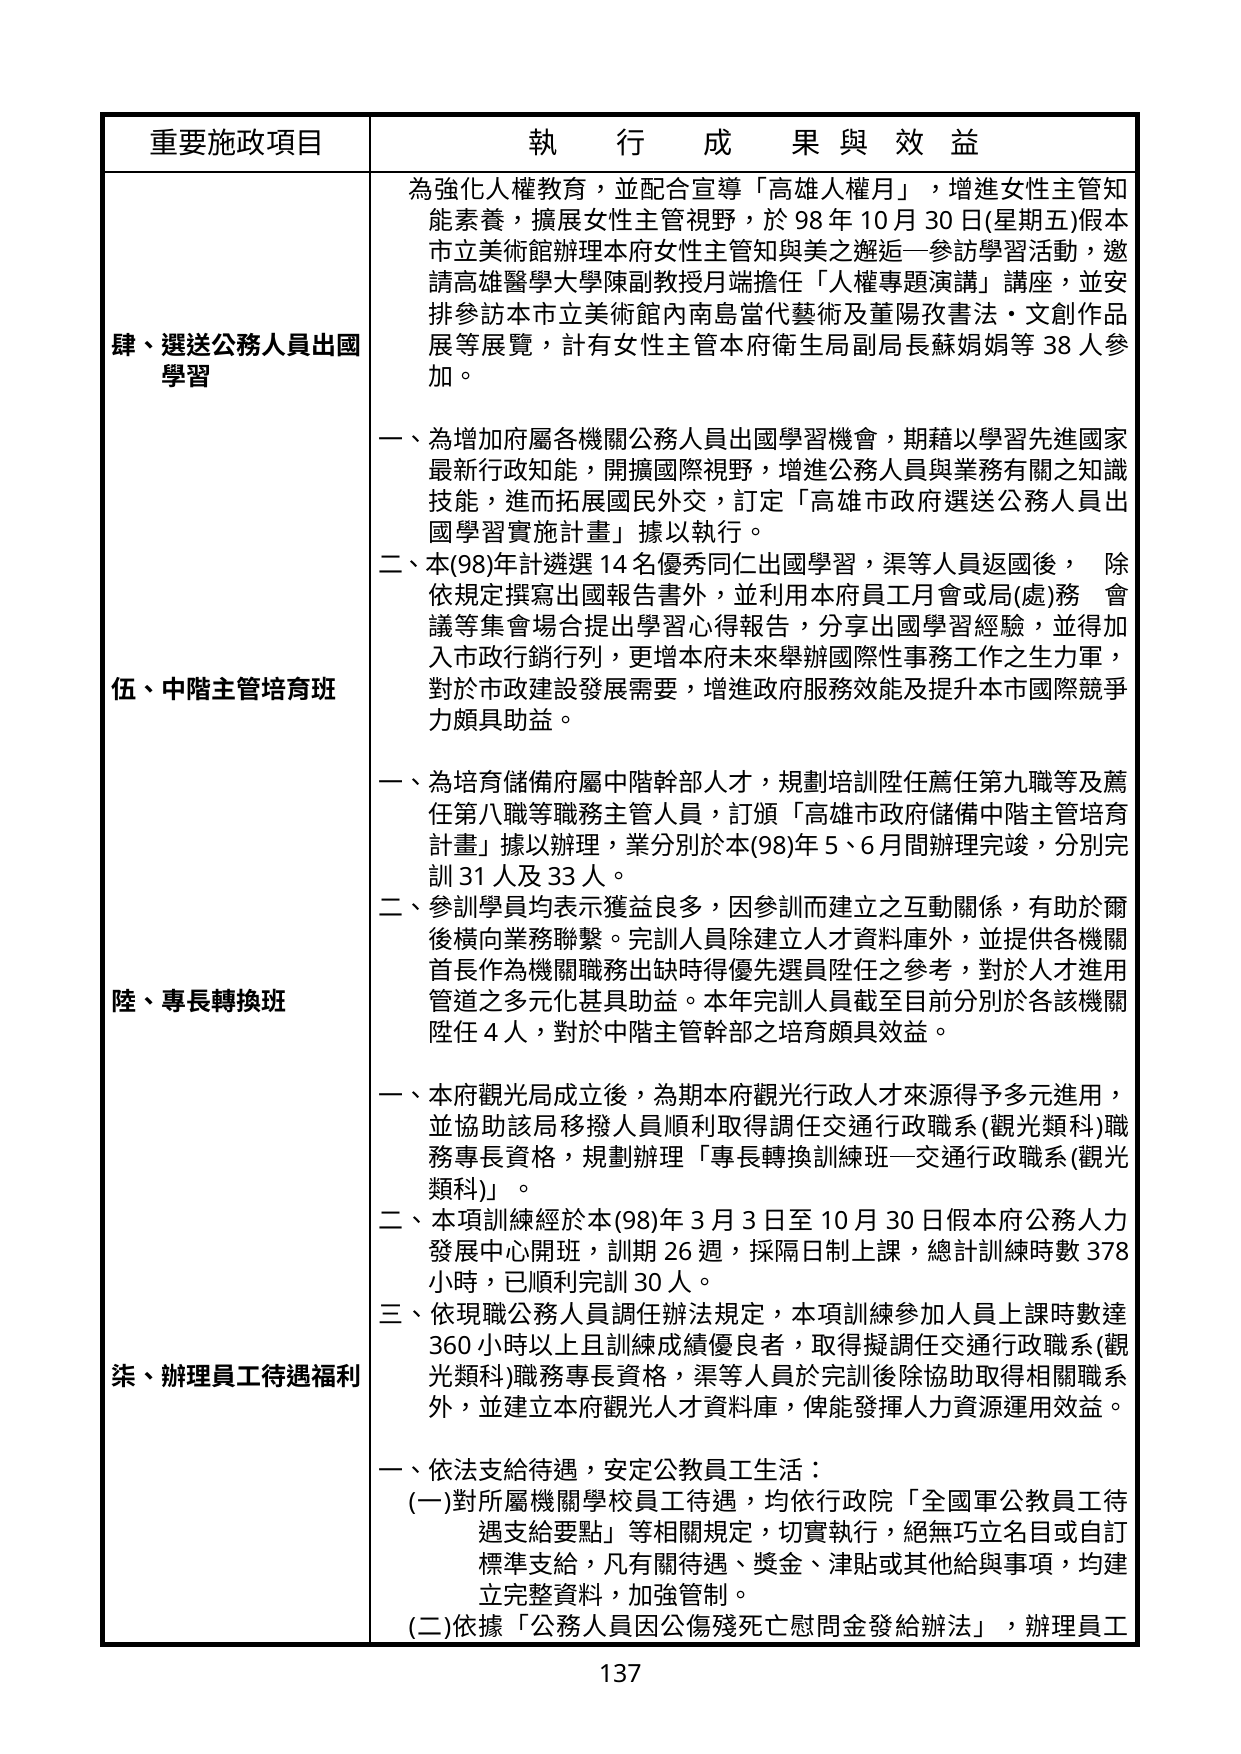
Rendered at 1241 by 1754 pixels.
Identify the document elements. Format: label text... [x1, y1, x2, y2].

table_header 執 行 成 果 與 效 益 [371, 117, 1135, 171]
table_cell 肆、選送公務人員出國 學習 伍、中階主管培育班 陸、專長轉換班 柒、辦理員工待遇福利 [105, 173, 369, 1642]
table_cell 為強化人權教育，並配合宣導「高雄人權月」，增進女性主管知 能素養，擴展女性主管視野，於98年10月30日(星期五)假本 市立美術館辦理本府女性主管知與美之邂逅─參訪學習活動，邀 請高雄醫學大學陳副教授月端擔任「人權專題演講」講座，並安 排參訪本市立美術館內南島當代藝術及董陽孜書法‧文創作品 展等展覽，計有女性主管本府衛生局副局長蘇娟娟等38人參加。 一、為增加府屬各機關公務人員出國學習機會，期藉以學習先進國家 最新行政知能，開擴國際視野，增進公務人員與業務有關之知識 技能，進而拓展國民外交，訂定「高雄市政府選送公務人員出 國學習實施計畫」據以執行。 二、本(98)年計遴選14名優秀同仁出國學習，渠等人員返國後， 除依規定撰寫出國報告書外，並利用本府員工月會或局(處)務 會議等集會場合提出學習心得報告，分享出國學習經驗，並得加 入市政行銷行列，更增本府未來舉辦國際性事務工作之生力軍， 對於市政建設發展需要，增進政府服務效能及提升本市國際競爭 力頗具助益。 一、為培育儲備府屬中階幹部人才，規劃培訓陞任薦任第九職等及薦 任第八職等職務主管人員，訂頒「高雄市政府儲備中階主管培育 計畫」據以辦理，業分別於本(98)年5、6月間辦理完竣，分別完訓31人及33人。 二、參訓學員均表示獲益良多，因參訓而建立之互動關係，有助於爾 後橫向業務聯繫。完訓人員除建立人才資料庫外，並提供各機關 首長作為機關職務出缺時得優先選員陞任之參考，對於人才進用 管道之多元化甚具助益。本年完訓人員截至目前分別於各該機關 陞任4人，對於中階主管幹部之培育頗具效益。 一、本府觀光局成立後，為期本府觀光行政人才來源得予多元進用， 並協助該局移撥人員順利取得調任交通行政職系(觀光類科)職 務專長資格，規劃辦理「專長轉換訓練班─交通行政職系(觀光 類科)」。 二、本項訓練經於本(98)年3月3日至10月30日假本府公務人力 發展中心開班，訓期26週，採隔日制上課，總計訓練時數378 小時，已順利完訓30人。 三、依現職公務人員調任辦法規定，本項訓練參加人員上課時數達 360小時以上且訓練成績優良者，取得擬調任交通行政職系(觀 光類科)職務專長資格，渠等人員於完訓後除協助取得相關職系 外，並建立本府觀光人才資料庫，俾能發揮人力資源運用效益。 一、依法支給待遇，安定公教員工生活： (一)對所屬機關學校員工待遇，均依行政院「全國軍公教員工待 遇支給要點」等相關規定，切實執行，絕無巧立名目或自訂 標準支給，凡有關待遇、獎金、津貼或其他給與事項，均建 立完整資料，加強管制。 (二)依據「公務人員因公傷殘死亡慰問金發給辦法」，辦理員工 [371, 173, 1135, 1642]
table_header 重要施政項目 [105, 117, 369, 171]
